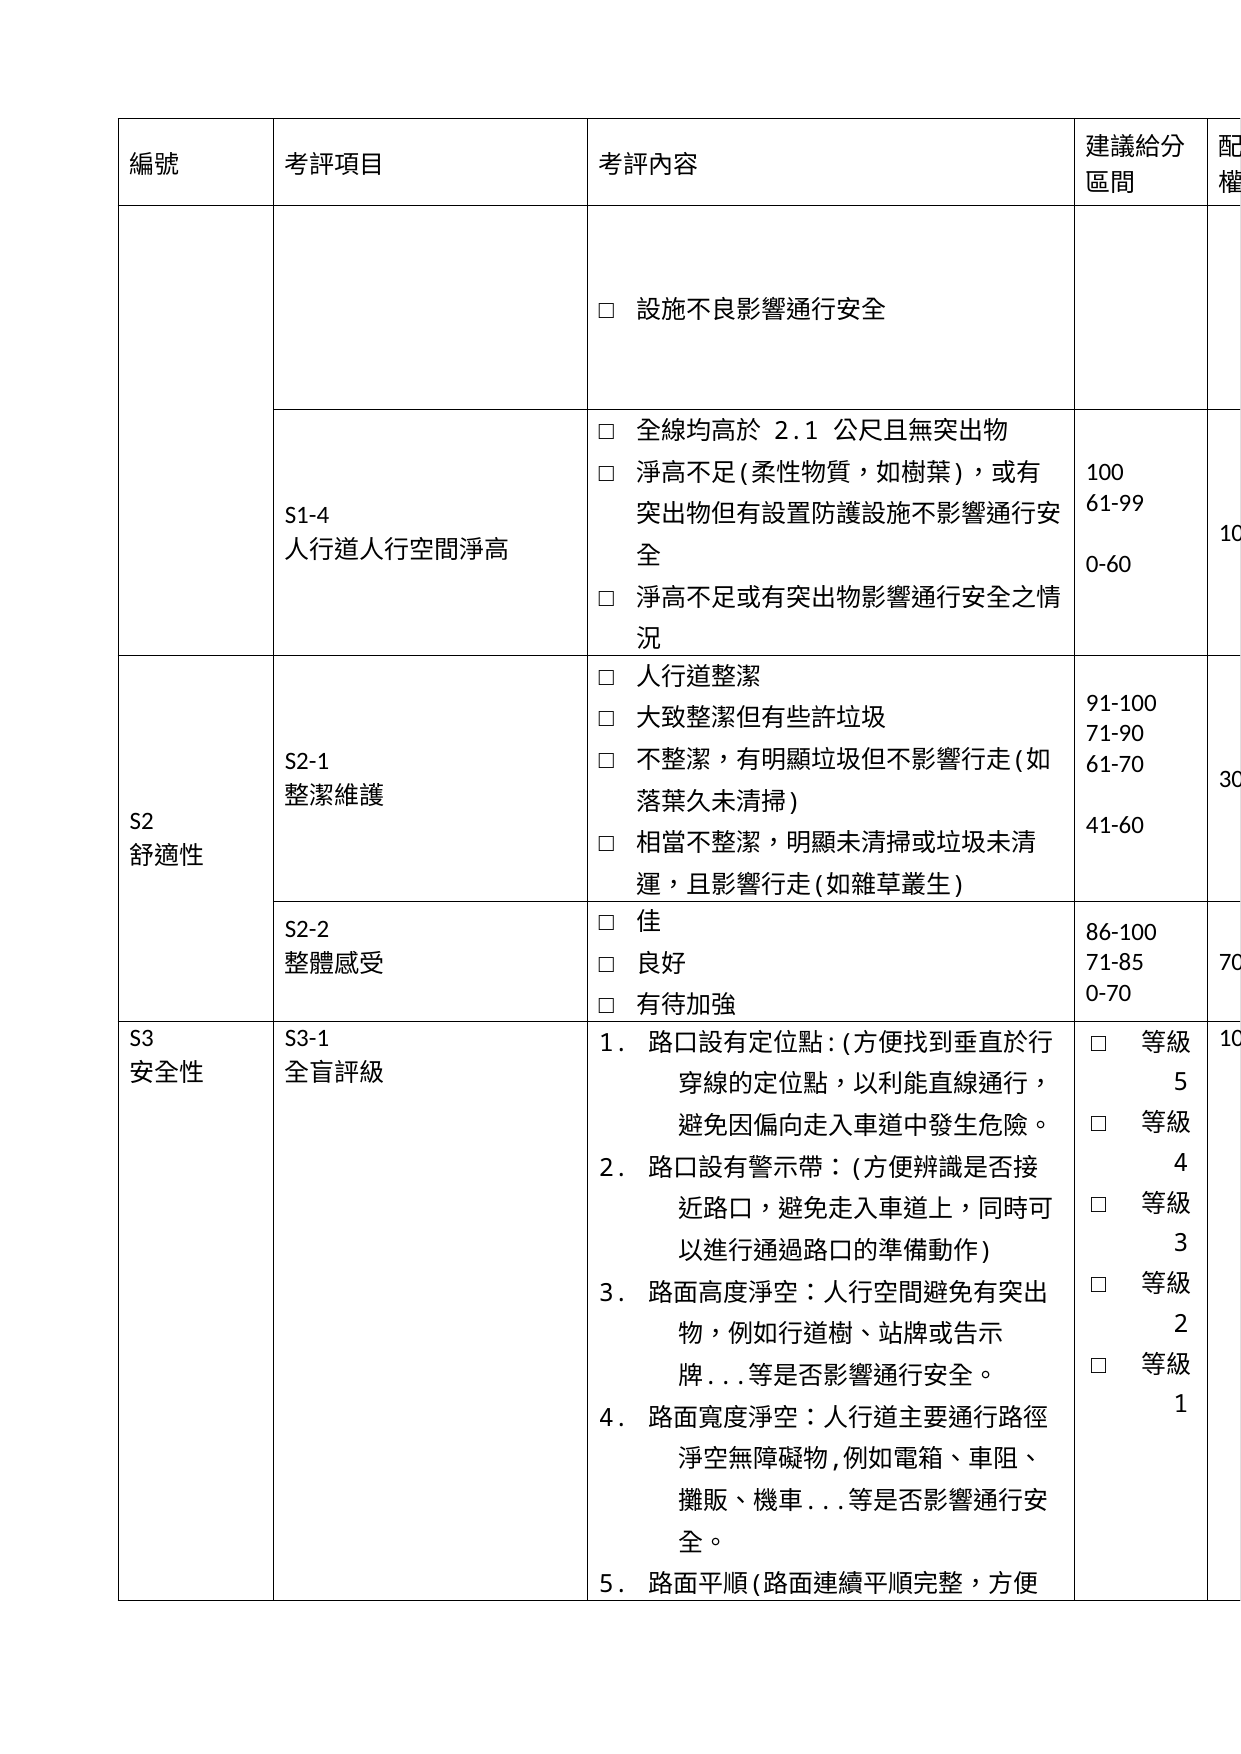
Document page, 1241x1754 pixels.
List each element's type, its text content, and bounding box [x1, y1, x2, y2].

table_cell 10% [1234, 527, 1240, 539]
table_cell [1075, 206, 1207, 409]
table_cell S1-4 人行道人行空間淨高 [274, 410, 587, 655]
table_header 考評項目 [274, 119, 587, 205]
table_cell S3-1 全盲評級 [274, 1022, 587, 1600]
table_cell 設有相關設施且維護良好(含路緣斜坡、導盲設施) 設有設施但無法完全發揮功能 缺乏部分設施 完全未設相關設施 設施不良影響通行安全 [588, 206, 1074, 409]
table_cell 路口設有定位點:(方便找到垂直於行穿線的定位點，以利能直線通行，避免因偏向走入車道中發生危險。 路口設有警示帶：(方便辨識是否接近路口，避免走入車道上，同時可以進行通過路口的準備動作) 路面高度淨空：人行空間避免有突出物，例如行道樹、站牌或告示牌...等是否影響通行安全。 路面寬度淨空：人行道主要通行路徑淨空無障礙物,例如電箱、車阻、攤販、機車...等是否影響通行安全。 路面平順(路面連續平順完整，方便 [588, 1022, 1074, 1600]
table_header 建議給分區間 [1075, 119, 1207, 205]
table_cell 10% [1208, 410, 1240, 655]
table_cell 70% [1234, 956, 1240, 968]
table_cell 等級5 等級4 等級3 等級2 等級1 [1075, 1022, 1207, 1600]
table_cell 人行道整潔 大致整潔但有些許垃圾 不整潔，有明顯垃圾但不影響行走(如落葉久未清掃) 相當不整潔，明顯未清掃或垃圾未清運，且影響行走(如雜草叢生) [588, 656, 1074, 901]
table_cell [274, 206, 587, 409]
table_cell 100 61-99 0-60 [1075, 410, 1207, 655]
table_cell 全線均高於 2.1 公尺且無突出物 淨高不足(柔性物質，如樹葉)，或有突出物但有設置防護設施不影響通行安全 淨高不足或有突出物影響通行安全之情況 [588, 410, 1074, 655]
table_header 配分權重 [1208, 119, 1240, 205]
table_header 編號 [119, 119, 273, 205]
table_cell 91-100 71-90 61-70 41-60 [1075, 656, 1207, 901]
table_cell [119, 206, 273, 655]
table_cell 70% [1208, 902, 1240, 1021]
table_cell S2-2 整體感受 [274, 902, 587, 1021]
table_cell 10% [1208, 1022, 1240, 1600]
table_cell 25% [1208, 206, 1240, 409]
table_cell 86-100 71-85 0-70 [1075, 902, 1207, 1021]
table_cell S3 安全性 [119, 1022, 273, 1600]
table_cell 30% [1208, 656, 1240, 901]
table_cell 30% [1234, 773, 1240, 785]
table_header 考評內容 [588, 119, 1074, 205]
table_cell 佳 良好 有待加強 [588, 902, 1074, 1021]
table_cell 10% [1234, 1032, 1240, 1044]
table_cell S2-1 整潔維護 [274, 656, 587, 901]
table_cell S2 舒適性 [119, 656, 273, 1021]
